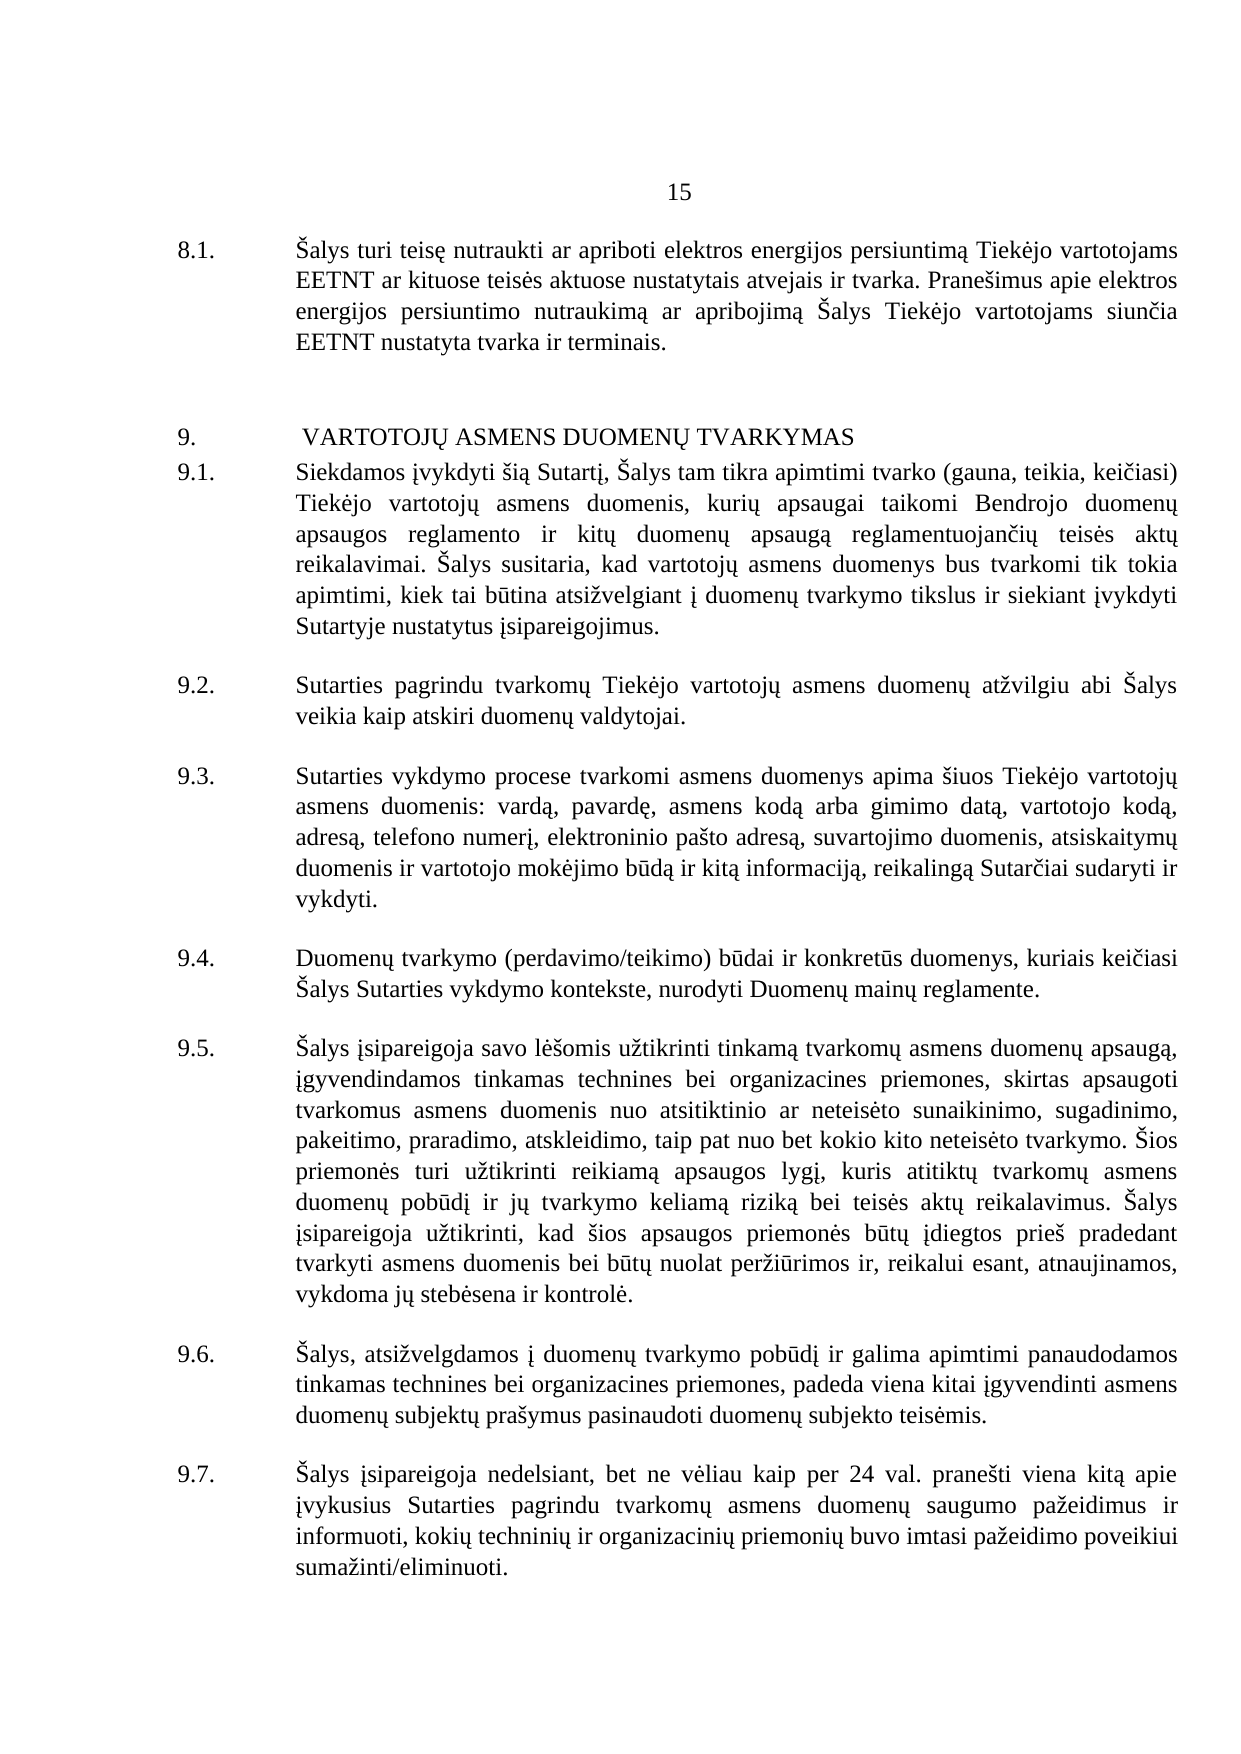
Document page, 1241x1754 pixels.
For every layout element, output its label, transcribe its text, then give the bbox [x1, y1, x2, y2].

text 9.5. Šalys įsipareigoja savo lėšomis užtikrinti tinkamą tvarkomų asmens duomenų apsaugą, įgyvendindamos tinkamas technines bei organizacines priemones, skirtas apsaugoti tvarkomus asmens duomenis nuo atsitiktinio ar neteisėto sunaikinimo, sugadinimo, pakeitimo, praradimo, atskleidimo, taip pat nuo bet kokio kito neteisėto tvarkymo. Šios priemonės turi užtikrinti reikiamą apsaugos lygį, kuris atitiktų tvarkomų asmens duomenų pobūdį ir jų tvarkymo keliamą riziką bei teisės aktų reikalavimus. Šalys įsipareigoja užtikrinti, kad šios apsaugos priemonės būtų įdiegtos prieš pradedant tvarkyti asmens duomenis bei būtų nuolat peržiūrimos ir, reikalui esant, atnaujinamos, vykdoma jų stebėsena ir kontrolė. [177, 1033, 1179, 1308]
text 9.3. Sutarties vykdymo procese tvarkomi asmens duomenys apima šiuos Tiekėjo vartotojų asmens duomenis: vardą, pavardę, asmens kodą arba gimimo datą, vartotojo kodą, adresą, telefono numerį, elektroninio pašto adresą, suvartojimo duomenis, atsiskaitymų duomenis ir vartotojo mokėjimo būdą ir kitą informaciją, reikalingą Sutarčiai sudaryti ir vykdyti. [177, 761, 1179, 912]
text 8.1. Šalys turi teisę nutraukti ar apriboti elektros energijos persiuntimą Tiekėjo vartotojams EETNT ar kituose teisės aktuose nustatytais atvejais ir tvarka. Pranešimus apie elektros energijos persiuntimo nutraukimą ar apribojimą Šalys Tiekėjo vartotojams siunčia EETNT nustatyta tvarka ir terminais. [177, 235, 1179, 356]
text 9.4. Duomenų tvarkymo (perdavimo/teikimo) būdai ir konkretūs duomenys, kuriais keičiasi Šalys Sutarties vykdymo kontekste, nurodyti Duomenų mainų reglamente. [177, 943, 1179, 1003]
text 9.6. Šalys, atsižvelgdamos į duomenų tvarkymo pobūdį ir galima apimtimi panaudodamos tinkamas technines bei organizacines priemones, padeda viena kitai įgyvendinti asmens duomenų subjektų prašymus pasinaudoti duomenų subjekto teisėmis. [177, 1339, 1179, 1429]
text 9.2. Sutarties pagrindu tvarkomų Tiekėjo vartotojų asmens duomenų atžvilgiu abi Šalys veikia kaip atskiri duomenų valdytojai. [177, 671, 1179, 730]
text 9. VARTOTOJŲ ASMENS DUOMENŲ TVARKYMAS [177, 422, 1179, 451]
text 9.1. Siekdamos įvykdyti šią Sutartį, Šalys tam tikra apimtimi tvarko (gauna, teikia, keičiasi) Tiekėjo vartotojų asmens duomenis, kurių apsaugai taikomi Bendrojo duomenų apsaugos reglamento ir kitų duomenų apsaugą reglamentuojančių teisės aktų reikalavimai. Šalys susitaria, kad vartotojų asmens duomenys bus tvarkomi tik tokia apimtimi, kiek tai būtina atsižvelgiant į duomenų tvarkymo tikslus ir siekiant įvykdyti Sutartyje nustatytus įsipareigojimus. [177, 457, 1179, 640]
text 9.7. Šalys įsipareigoja nedelsiant, bet ne vėliau kaip per 24 val. pranešti viena kitą apie įvykusius Sutarties pagrindu tvarkomų asmens duomenų saugumo pažeidimus ir informuoti, kokių techninių ir organizacinių priemonių buvo imtasi pažeidimo poveikiui sumažinti/eliminuoti. [177, 1459, 1179, 1581]
